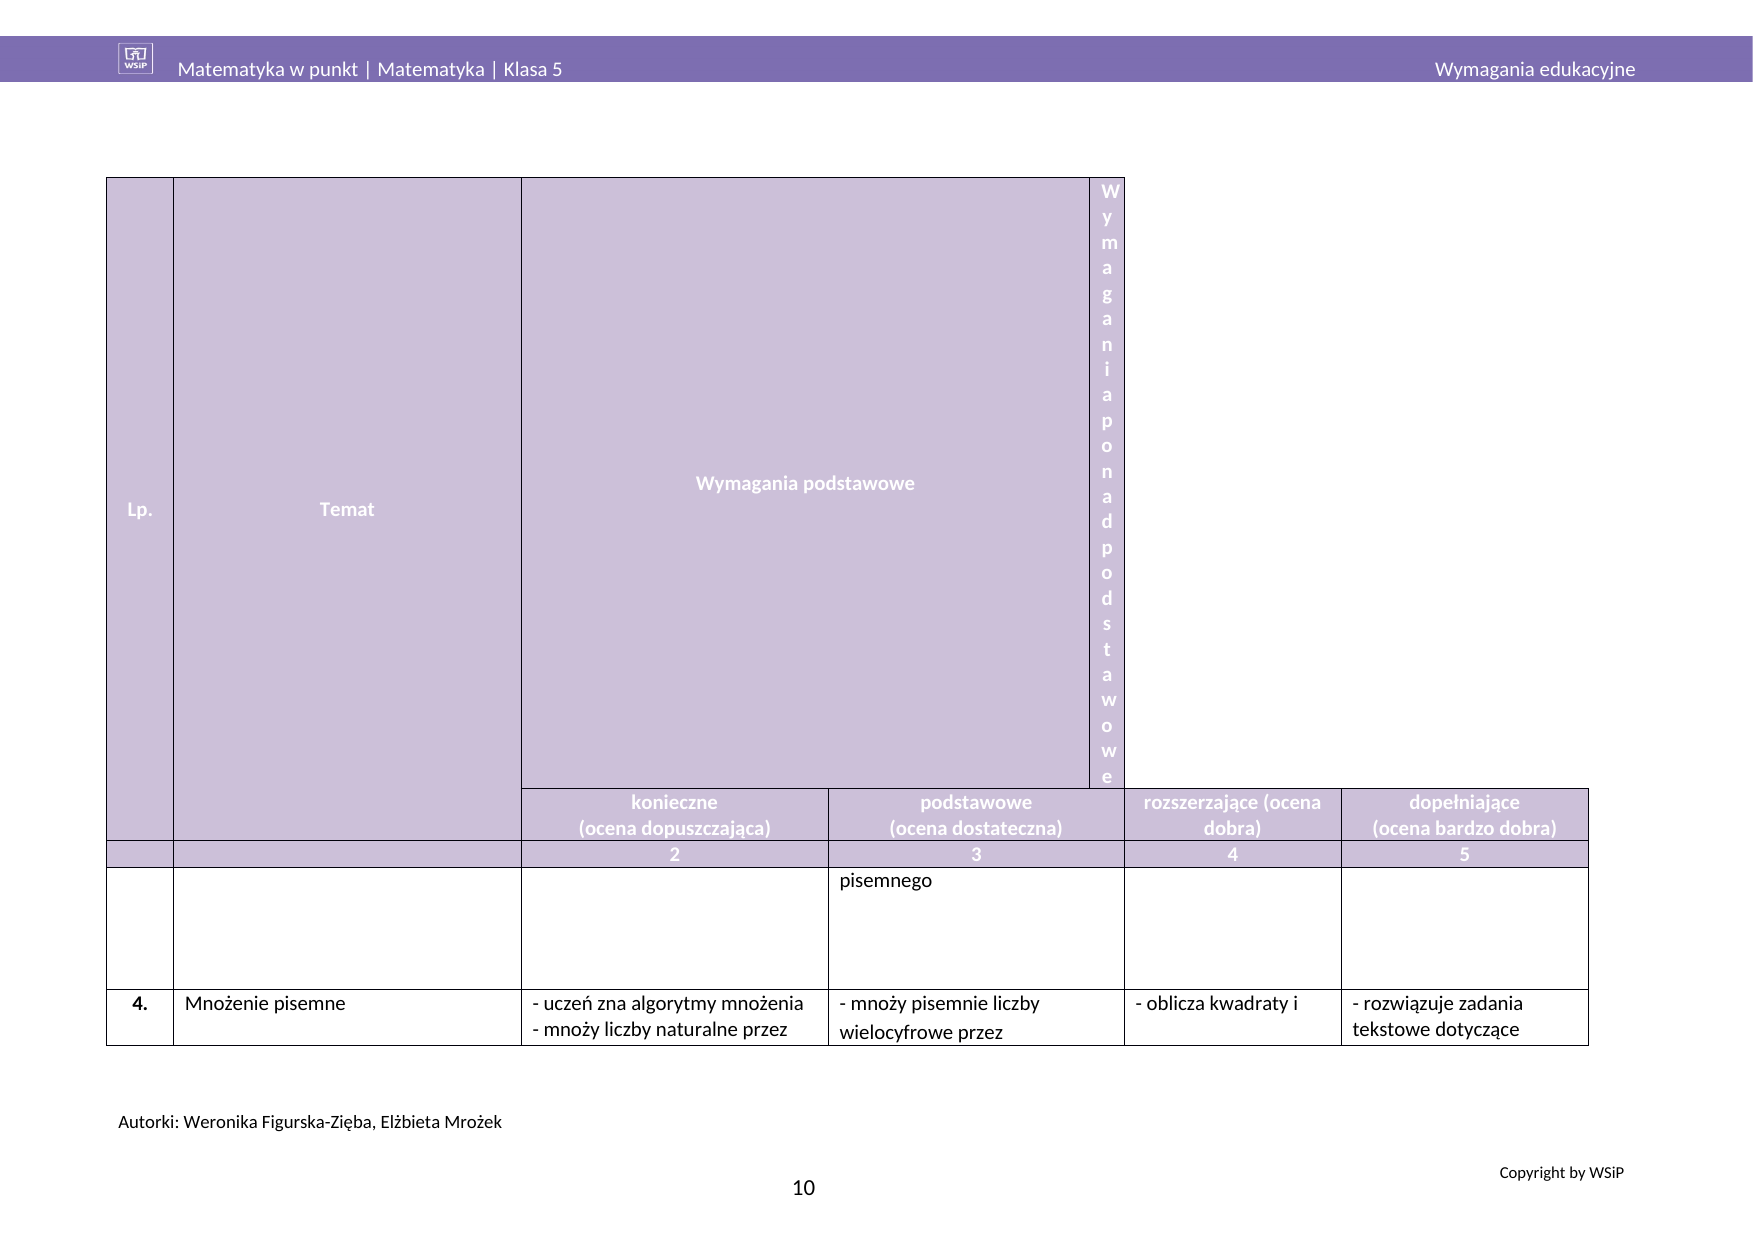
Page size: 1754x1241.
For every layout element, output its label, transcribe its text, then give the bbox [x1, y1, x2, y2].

table_cell 3 [829, 841, 1124, 867]
table_cell 2 [522, 841, 828, 867]
table_cell [1342, 868, 1588, 989]
picture [0, 36, 1753, 82]
table_cell [174, 841, 521, 867]
table_cell [107, 841, 173, 867]
table_cell - oblicza kwadraty i [1125, 990, 1341, 1045]
table_cell dopełniające (ocena bardzo dobra) [1342, 789, 1588, 840]
table_cell konieczne (ocena dopuszczająca) [522, 789, 828, 840]
table_header Temat [174, 178, 521, 840]
table_cell [1125, 868, 1341, 989]
table_cell - uczeń zna algorytmy mnożenia - mnoży liczby naturalne przez [522, 990, 828, 1045]
table_cell - rozwiązuje zadania tekstowe dotyczące [1342, 990, 1588, 1045]
table_cell rozszerzające (ocena dobra) [1125, 789, 1341, 840]
table_header Lp. [107, 178, 173, 840]
table_cell podstawowe (ocena dostateczna) [829, 789, 1124, 840]
table_cell pisemnego [829, 868, 1124, 989]
table_cell 4. [107, 990, 173, 1045]
table_cell [107, 868, 173, 989]
table_cell [174, 868, 521, 989]
table_header Wymagania ponadpodstawowe [1090, 178, 1124, 788]
table_header Wymagania podstawowe [522, 178, 1089, 788]
table_cell - mnoży pisemnie liczby wielocyfrowe przez [829, 990, 1124, 1045]
table_cell 4 [1125, 841, 1341, 867]
table_cell [522, 868, 828, 989]
table_cell Mnożenie pisemne [174, 990, 521, 1045]
table_cell 5 [1342, 841, 1588, 867]
